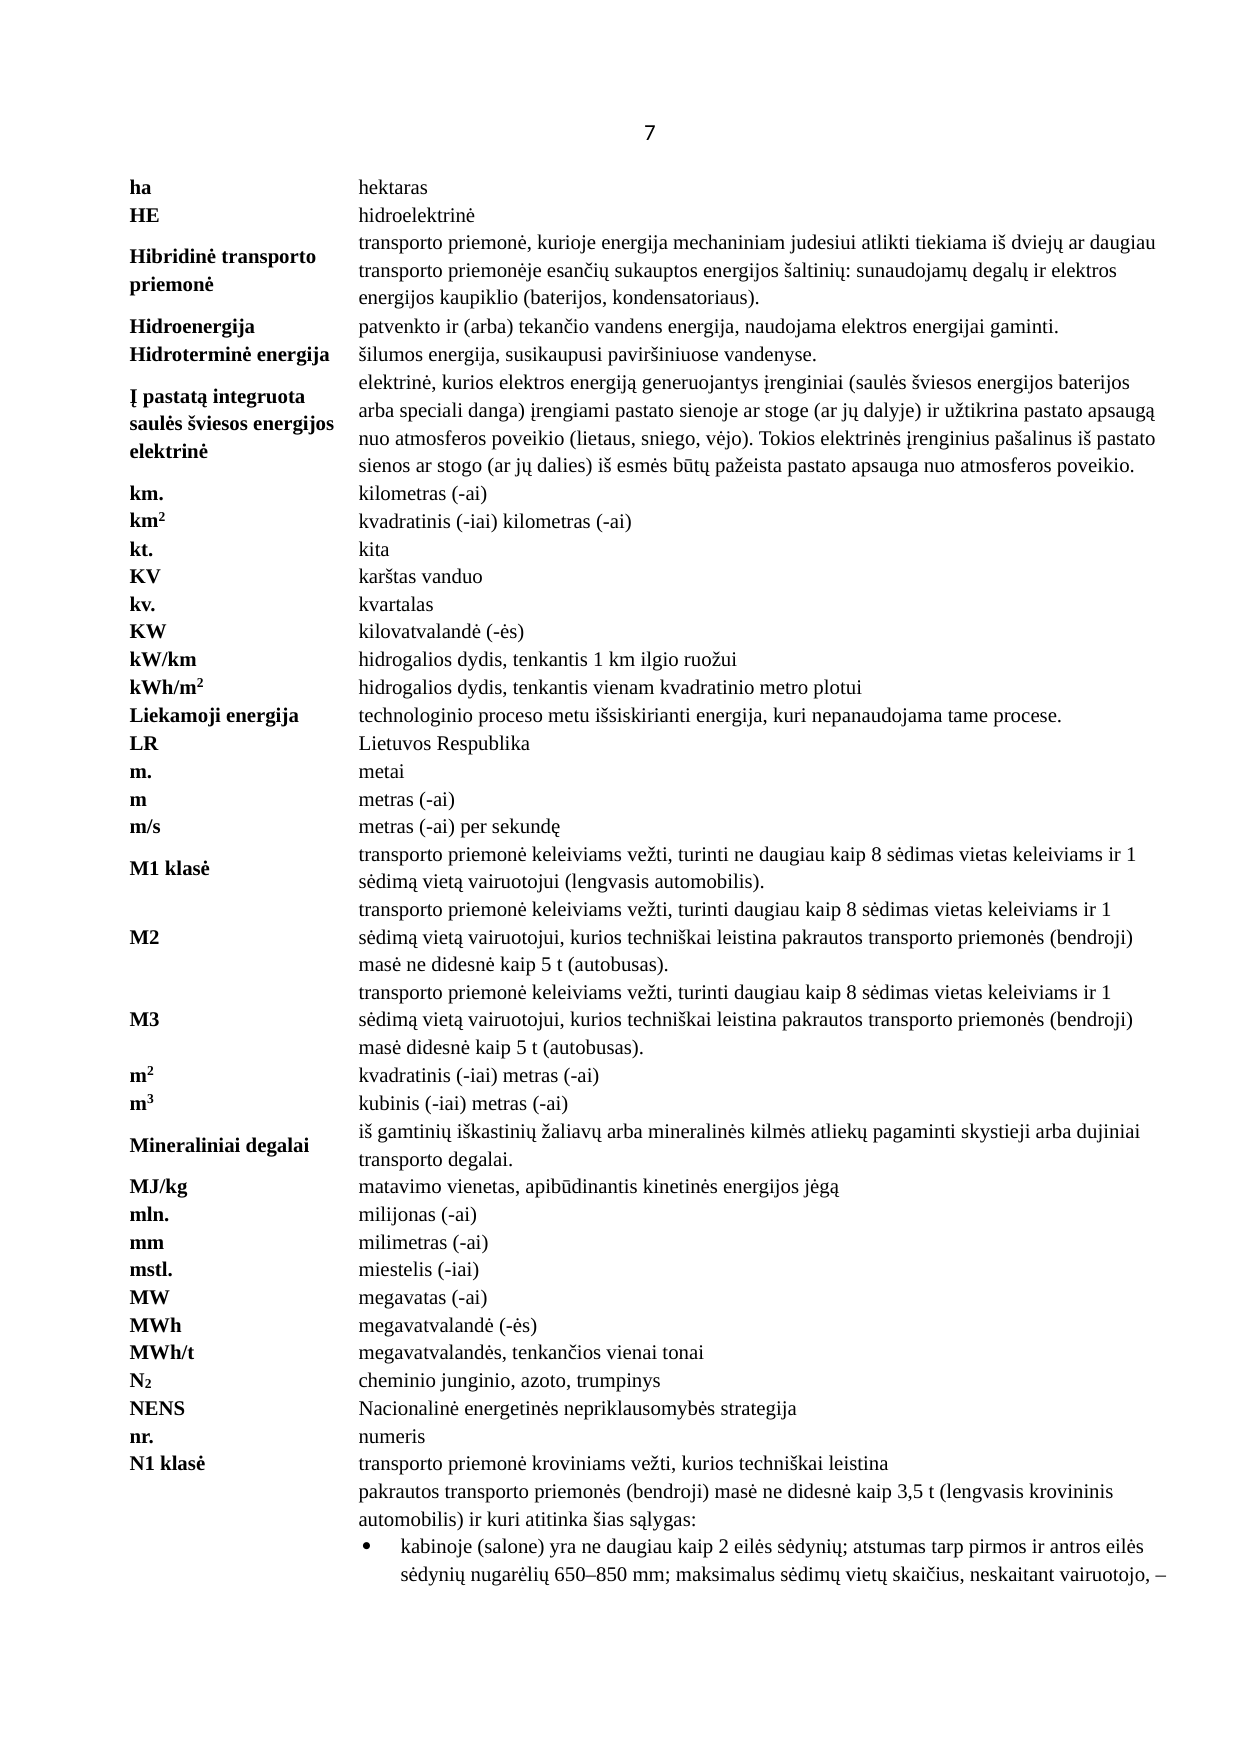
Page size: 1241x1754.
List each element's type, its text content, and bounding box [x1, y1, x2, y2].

table_cell MWh/t [118, 1340, 347, 1368]
table_cell nr. [118, 1424, 347, 1451]
table_cell LR [118, 731, 347, 759]
table_cell transporto priemonė keleiviams vežti, turinti daugiau kaip 8 sėdimas vietas keleiviams ir 1 sėdimą vietą vairuotojui, kurios techniškai leistina pakrautos transporto priemonės (bendroji) masė ne didesnė kaip 5 t (autobusas). [347, 897, 1181, 980]
table_cell km. [118, 481, 347, 508]
table_cell NENS [118, 1396, 347, 1424]
table_cell megavatvalandės, tenkančios vienai tonai [347, 1340, 1181, 1368]
table_cell matavimo vienetas, apibūdinantis kinetinės energijos jėgą [347, 1175, 1181, 1202]
table_cell M2 [118, 897, 347, 980]
table_cell HE [118, 203, 347, 230]
table_cell cheminio junginio, azoto, trumpinys [347, 1368, 1181, 1396]
table_cell KW [118, 620, 347, 647]
table_cell kvartalas [347, 592, 1181, 619]
table_cell mln. [118, 1202, 347, 1230]
table_cell m [118, 787, 347, 814]
table_cell MWh [118, 1313, 347, 1340]
table_cell kita [347, 537, 1181, 564]
table_cell hidrogalios dydis, tenkantis 1 km ilgio ruožui [347, 647, 1181, 675]
table_cell kilometras (-ai) [347, 481, 1181, 508]
table_cell kv. [118, 592, 347, 619]
table_cell kvadratinis (-iai) metras (-ai) [347, 1063, 1181, 1091]
table_cell transporto priemonė, kurioje energija mechaniniam judesiui atlikti tiekiama iš dviejų ar daugiau transporto priemonėje esančių sukauptos energijos šaltinių: sunaudojamų degalų ir elektros energijos kaupiklio (baterijos, kondensatoriaus). [347, 230, 1181, 314]
table_cell km2 [118, 508, 347, 537]
table_cell MJ/kg [118, 1175, 347, 1202]
table_cell mstl. [118, 1257, 347, 1285]
table_cell ha [118, 175, 347, 202]
table_cell transporto priemonė keleiviams vežti, turinti daugiau kaip 8 sėdimas vietas keleiviams ir 1 sėdimą vietą vairuotojui, kurios techniškai leistina pakrautos transporto priemonės (bendroji) masė didesnė kaip 5 t (autobusas). [347, 980, 1181, 1063]
table_cell N2 [118, 1368, 347, 1396]
table_cell MW [118, 1285, 347, 1312]
table_cell elektrinė, kurios elektros energiją generuojantys įrenginiai (saulės šviesos energijos baterijos arba speciali danga) įrengiami pastato sienoje ar stoge (ar jų dalyje) ir užtikrina pastato apsaugą nuo atmosferos poveikio (lietaus, sniego, vėjo). Tokios elektrinės įrenginius pašalinus iš pastato sienos ar stogo (ar jų dalies) iš esmės būtų pažeista pastato apsauga nuo atmosferos poveikio. [347, 370, 1181, 481]
table_cell megavatas (-ai) [347, 1285, 1181, 1312]
table_cell milimetras (-ai) [347, 1230, 1181, 1257]
table_cell metras (-ai) [347, 787, 1181, 814]
table_cell Hibridinė transporto priemonė [118, 230, 347, 314]
table_cell transporto priemonė keleiviams vežti, turinti ne daugiau kaip 8 sėdimas vietas keleiviams ir 1 sėdimą vietą vairuotojui (lengvasis automobilis). [347, 842, 1181, 897]
table_cell kvadratinis (-iai) kilometras (-ai) [347, 508, 1181, 537]
table_cell Liekamoji energija [118, 703, 347, 731]
table_cell M3 [118, 980, 347, 1063]
table_cell hektaras [347, 175, 1181, 202]
table_cell numeris [347, 1424, 1181, 1451]
table_cell kubinis (-iai) metras (-ai) [347, 1091, 1181, 1119]
table_cell miestelis (-iai) [347, 1257, 1181, 1285]
table_cell KV [118, 564, 347, 592]
table_cell transporto priemonė kroviniams vežti, kurios techniškai leistina pakrautos transporto priemonės (bendroji) masė ne didesnė kaip 3,5 t (lengvasis krovininis automobilis) ir kuri atitinka šias sąlygas:  kabinoje (salone) yra ne daugiau kaip 2 eilės sėdynių; atstumas tarp pirmos ir antros eilės sėdynių nugarėlių 650–850 mm; maksimalus sėdimų vietų skaičius, neskaitant vairuotojo, – [347, 1451, 1181, 1586]
table_cell N1 klasė [118, 1451, 347, 1586]
table_cell Lietuvos Respublika [347, 731, 1181, 759]
table_cell hidroelektrinė [347, 203, 1181, 230]
table_cell metras (-ai) per sekundę [347, 814, 1181, 842]
table_cell m/s [118, 814, 347, 842]
table_cell megavatvalandė (-ės) [347, 1313, 1181, 1340]
table_cell Nacionalinė energetinės nepriklausomybės strategija [347, 1396, 1181, 1424]
table_cell hidrogalios dydis, tenkantis vienam kvadratinio metro plotui [347, 675, 1181, 703]
table_cell m2 [118, 1063, 347, 1091]
table_cell Hidroenergija [118, 314, 347, 342]
table_cell iš gamtinių iškastinių žaliavų arba mineralinės kilmės atliekų pagaminti skystieji arba dujiniai transporto degalai. [347, 1119, 1181, 1174]
table_cell metai [347, 759, 1181, 787]
table_cell karštas vanduo [347, 564, 1181, 592]
table_cell Hidroterminė energija [118, 342, 347, 370]
table_cell M1 klasė [118, 842, 347, 897]
table_cell kW/km [118, 647, 347, 675]
table_cell kilovatvalandė (-ės) [347, 620, 1181, 647]
table_cell kWh/m2 [118, 675, 347, 703]
table_cell Mineraliniai degalai [118, 1119, 347, 1174]
table_cell technologinio proceso metu išsiskirianti energija, kuri nepanaudojama tame procese. [347, 703, 1181, 731]
table_cell mm [118, 1230, 347, 1257]
table_cell šilumos energija, susikaupusi paviršiniuose vandenyse. [347, 342, 1181, 370]
table_cell Į pastatą integruota saulės šviesos energijos elektrinė [118, 370, 347, 481]
table_cell m3 [118, 1091, 347, 1119]
table_cell m. [118, 759, 347, 787]
table_cell patvenkto ir (arba) tekančio vandens energija, naudojama elektros energijai gaminti. [347, 314, 1181, 342]
table_cell kt. [118, 537, 347, 564]
table_cell milijonas (-ai) [347, 1202, 1181, 1230]
